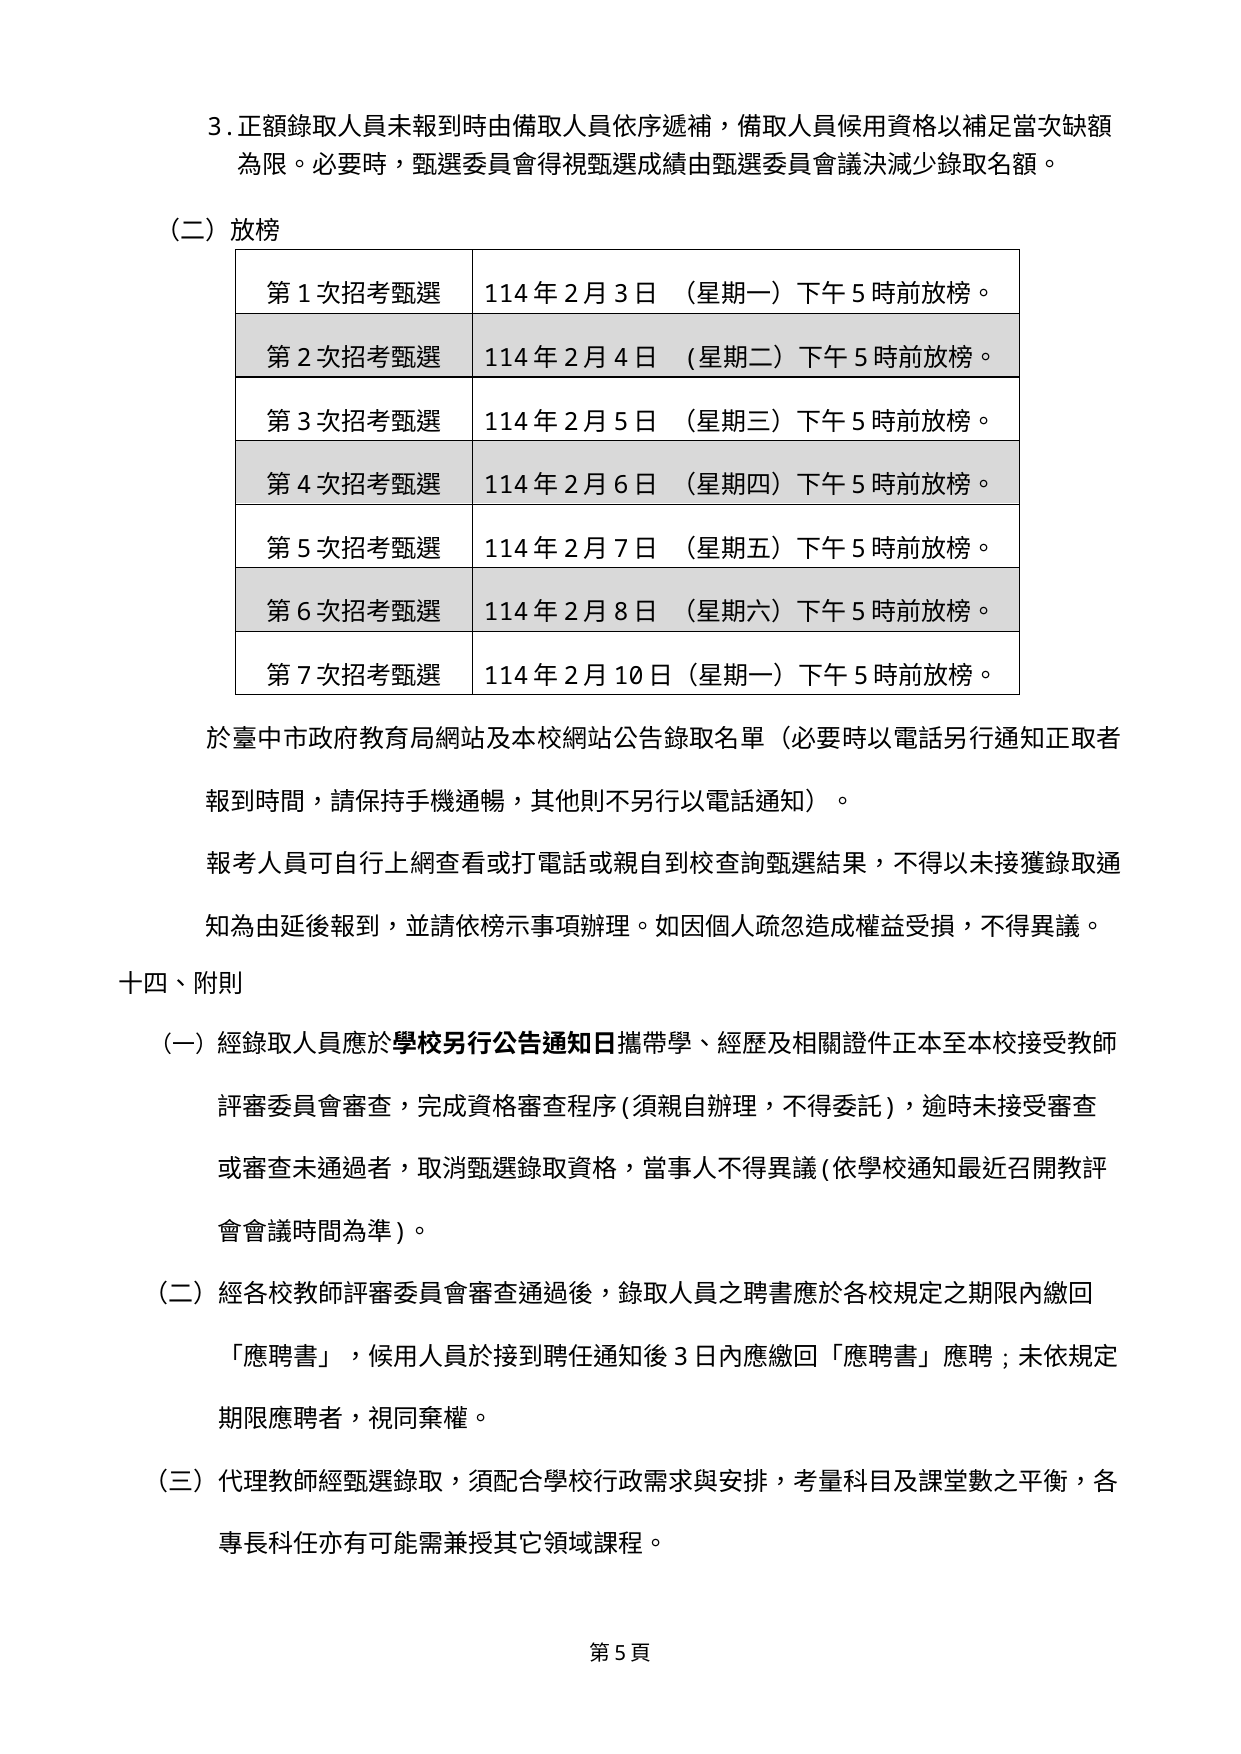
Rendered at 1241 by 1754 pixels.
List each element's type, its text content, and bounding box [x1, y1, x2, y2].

table_cell 第6次招考甄選 [236, 568, 472, 631]
table_cell 114年2月7日 （星期五）下午5時前放榜。 [473, 505, 1019, 567]
table_cell 第7次招考甄選 [236, 632, 472, 694]
text 於臺中市政府教育局網站及本校網站公告錄取名單（必要時以電話另行通知正取者報到時間，請保持手機通暢，其他則不另行以電話通知）。 [206, 695, 1122, 820]
text （二）放榜 [156, 187, 1122, 249]
text 報考人員可自行上網查看或打電話或親自到校查詢甄選結果，不得以未接獲錄取通知為由延後報到，並請依榜示事項辦理。如因個人疏忽造成權益受損，不得異議。 [206, 820, 1122, 945]
text 為限。必要時，甄選委員會得視甄選成績由甄選委員會議決減少錄取名額。 [207, 143, 1122, 181]
table_cell 114年2月4日 (星期二）下午5時前放榜。 [473, 314, 1019, 376]
table_cell 第3次招考甄選 [236, 378, 472, 440]
table_cell 第4次招考甄選 [236, 441, 472, 503]
text 十四、附則 [118, 962, 1122, 1000]
table_header 第1次招考甄選 [236, 250, 472, 313]
text （二）經各校教師評審委員會審查通過後，錄取人員之聘書應於各校規定之期限內繳回「應聘書」，候用人員於接到聘任通知後3日內應繳回「應聘書」應聘﹔未依規定期限應聘者，視同棄權。 [143, 1250, 1122, 1437]
text 3.正額錄取人員未報到時由備取人員依序遞補，備取人員候用資格以補足當次缺額 [207, 106, 1122, 143]
text （一）經錄取人員應於學校另行公告通知日攜帶學、經歷及相關證件正本至本校接受教師評審委員會審查，完成資格審查程序(須親自辦理，不得委託)，逾時未接受審查或審查未通過者，取消甄選錄取資格，當事人不得異議(依學校通知最近召開教評會會議時間為準)。 [149, 1000, 1122, 1250]
table_header 114年2月3日 （星期一）下午5時前放榜。 [473, 250, 1019, 313]
table_cell 第5次招考甄選 [236, 505, 472, 567]
text （三）代理教師經甄選錄取，須配合學校行政需求與安排，考量科目及課堂數之平衡，各專長科任亦有可能需兼授其它領域課程。 [143, 1437, 1122, 1562]
table_cell 第2次招考甄選 [236, 314, 472, 376]
table_cell 114年2月5日 （星期三）下午5時前放榜。 [473, 378, 1019, 440]
table_cell 114年2月10日（星期一）下午5時前放榜。 [473, 632, 1019, 694]
table_cell 114年2月8日 （星期六）下午5時前放榜。 [473, 568, 1019, 631]
table_cell 114年2月6日 （星期四）下午5時前放榜。 [473, 441, 1019, 503]
